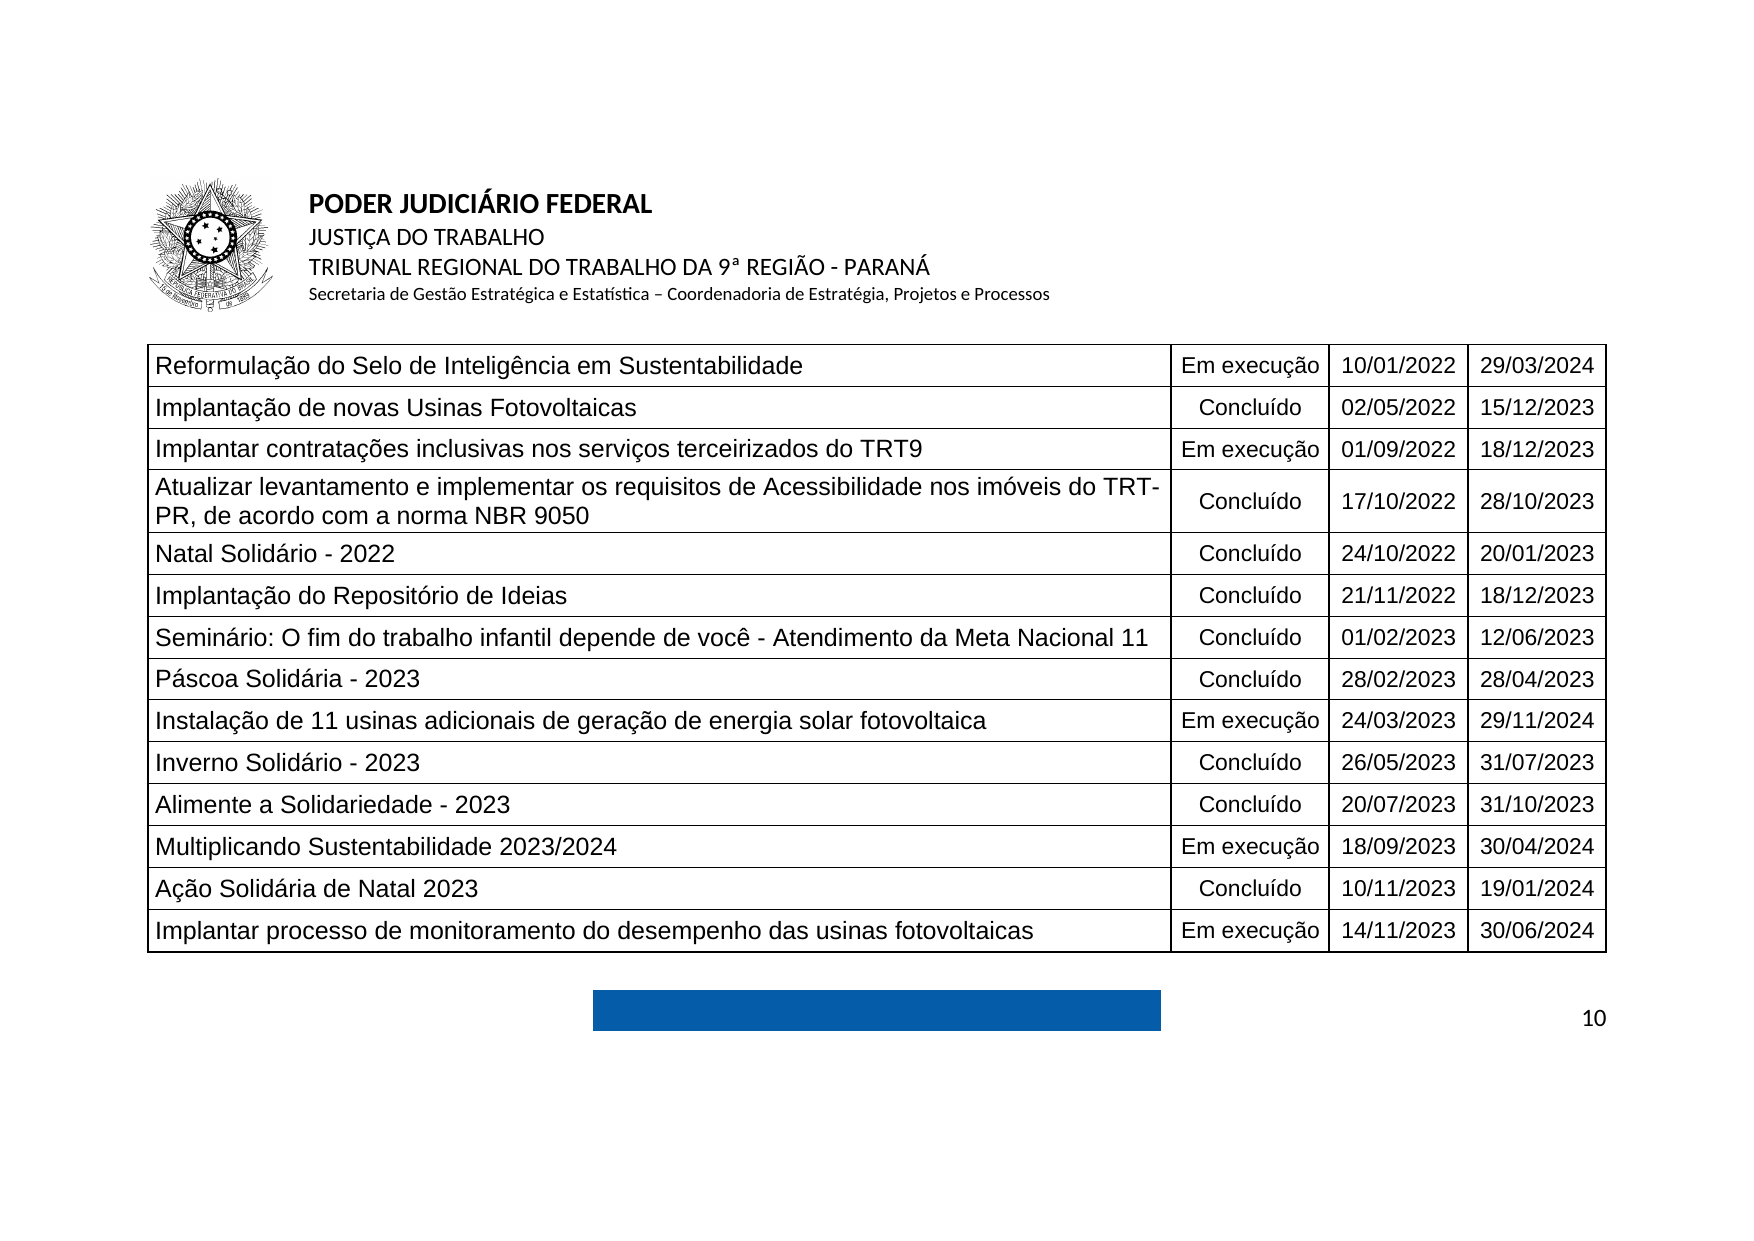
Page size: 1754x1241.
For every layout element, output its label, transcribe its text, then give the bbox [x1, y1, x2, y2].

table_cell 01/09/2022 [1330, 429, 1467, 469]
table_cell 31/07/2023 [1469, 742, 1605, 783]
table_cell Alimente a Solidariedade - 2023 [149, 784, 1170, 825]
table_cell Concluído [1172, 784, 1328, 825]
table_cell 29/03/2024 [1469, 345, 1605, 386]
table_cell 02/05/2022 [1330, 387, 1467, 427]
table_cell 20/07/2023 [1330, 784, 1467, 825]
table_cell Implantação de novas Usinas Fotovoltaicas [149, 387, 1170, 427]
table_cell Natal Solidário - 2022 [149, 533, 1170, 574]
table_cell Implantar processo de monitoramento do desempenho das usinas fotovoltaicas [149, 910, 1170, 951]
table_cell 28/04/2023 [1469, 659, 1605, 699]
table_cell Concluído [1172, 575, 1328, 616]
table_cell 31/10/2023 [1469, 784, 1605, 825]
table_cell 18/09/2023 [1330, 826, 1467, 867]
table_cell Instalação de 11 usinas adicionais de geração de energia solar fotovoltaica [149, 700, 1170, 741]
table_cell 14/11/2023 [1330, 910, 1467, 951]
table_cell 12/06/2023 [1469, 617, 1605, 657]
table_cell 19/01/2024 [1469, 868, 1605, 909]
table_cell Em execução [1172, 345, 1328, 386]
table_cell 15/12/2023 [1469, 387, 1605, 427]
table_cell Concluído [1172, 470, 1328, 532]
table_cell Em execução [1172, 910, 1328, 951]
table_cell 20/01/2023 [1469, 533, 1605, 574]
table_cell Ação Solidária de Natal 2023 [149, 868, 1170, 909]
table_cell Concluído [1172, 387, 1328, 427]
table_cell Atualizar levantamento e implementar os requisitos de Acessibilidade nos imóveis do TRT-PR, de acordo com a norma NBR 9050 [149, 470, 1170, 532]
table_cell Implantar contratações inclusivas nos serviços terceirizados do TRT9 [149, 429, 1170, 469]
table_cell Reformulação do Selo de Inteligência em Sustentabilidade [149, 345, 1170, 386]
table_cell 24/03/2023 [1330, 700, 1467, 741]
table_cell Em execução [1172, 826, 1328, 867]
table_cell Concluído [1172, 533, 1328, 574]
table_cell Inverno Solidário - 2023 [149, 742, 1170, 783]
table_cell Em execução [1172, 429, 1328, 469]
table_cell 18/12/2023 [1469, 429, 1605, 469]
table_cell 26/05/2023 [1330, 742, 1467, 783]
table_cell 21/11/2022 [1330, 575, 1467, 616]
table_cell 24/10/2022 [1330, 533, 1467, 574]
table_cell Concluído [1172, 659, 1328, 699]
table_cell Multiplicando Sustentabilidade 2023/2024 [149, 826, 1170, 867]
table_cell 18/12/2023 [1469, 575, 1605, 616]
table_cell [1468, 953, 1606, 983]
table_cell Em execução [1172, 700, 1328, 741]
table_cell Concluído [1172, 742, 1328, 783]
table_cell 30/06/2024 [1469, 910, 1605, 951]
table_cell [1329, 953, 1468, 983]
table_cell 17/10/2022 [1330, 470, 1467, 532]
table_cell Concluído [1172, 617, 1328, 657]
table_cell Implantação do Repositório de Ideias [149, 575, 1170, 616]
table_cell 01/02/2023 [1330, 617, 1467, 657]
table_cell [148, 953, 1171, 983]
table_cell [1171, 953, 1329, 983]
table_cell Páscoa Solidária - 2023 [149, 659, 1170, 699]
table_cell 28/10/2023 [1469, 470, 1605, 532]
table_cell 30/04/2024 [1469, 826, 1605, 867]
table_cell 28/02/2023 [1330, 659, 1467, 699]
table_cell 10/01/2022 [1330, 345, 1467, 386]
table_cell 10/11/2023 [1330, 868, 1467, 909]
table_cell Seminário: O fim do trabalho infantil depende de você - Atendimento da Meta Nacional 11 [149, 617, 1170, 657]
table_cell 29/11/2024 [1469, 700, 1605, 741]
table_cell Concluído [1172, 868, 1328, 909]
